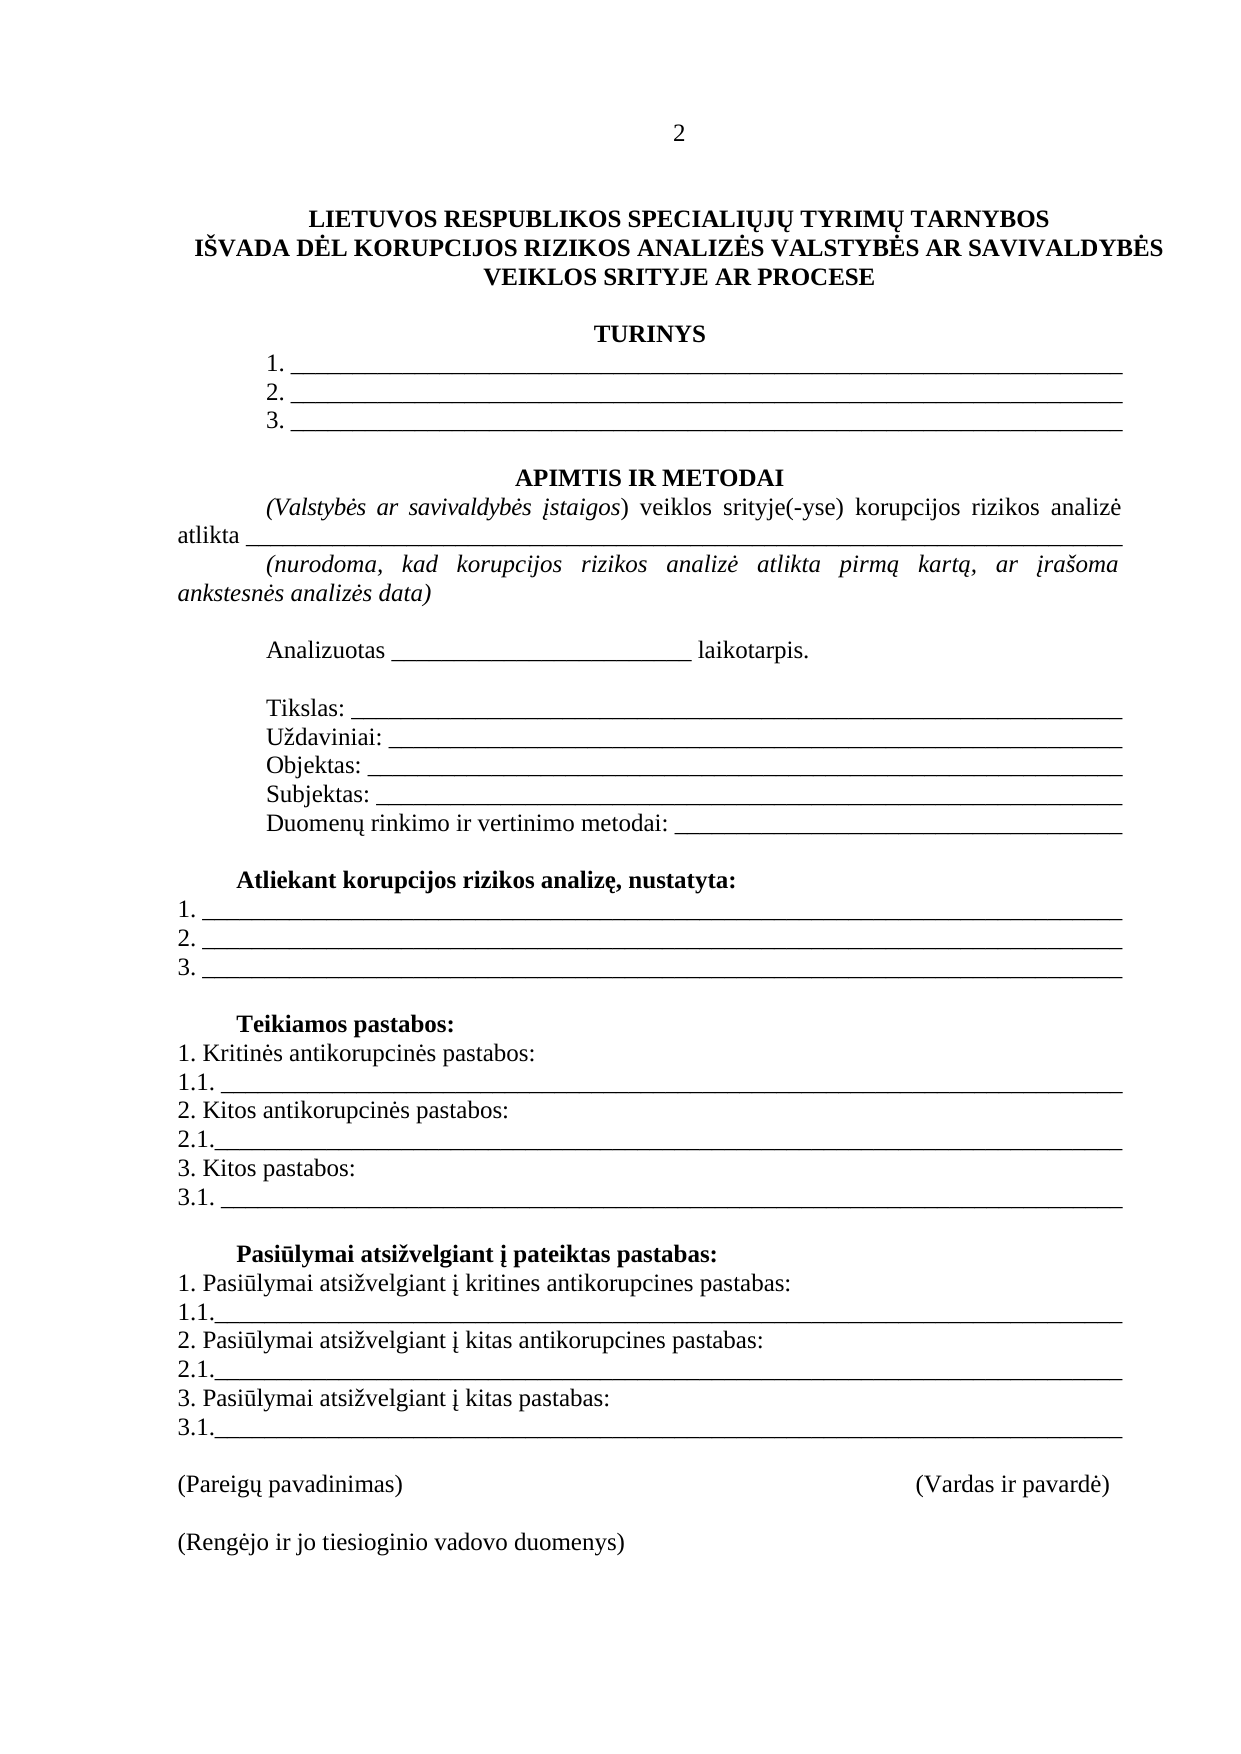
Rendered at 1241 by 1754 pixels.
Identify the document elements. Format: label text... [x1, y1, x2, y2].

text 1. Kritinės antikorupcinės pastabos: [177, 1038, 1122, 1067]
text IŠVADA DĖL KORUPCIJOS RIZIKOS ANALIZĖS VALSTYBĖS AR SAVIVALDYBĖS VEIKLOS SRITYJE AR PROCESE [177, 233, 1181, 291]
text Subjektas: [177, 779, 1122, 808]
text (Rengėjo ir jo tiesioginio vadovo duomenys) [177, 1527, 1122, 1556]
text 1. [177, 894, 1122, 923]
text 2. [177, 377, 1122, 406]
text Duomenų rinkimo ir vertinimo metodai: [177, 808, 1122, 837]
text Atliekant korupcijos rizikos analizę, nustatyta: [177, 866, 1122, 894]
table_header [552, 1469, 781, 1498]
text Objektas: [177, 751, 1122, 779]
text Tikslas: [177, 693, 1122, 722]
text 2.1. [177, 1354, 1122, 1383]
text 3. Kitos pastabos: [177, 1153, 1122, 1182]
text 2. [177, 923, 1122, 952]
text (Valstybės ar savivaldybės įstaigos) veiklos srityje(-yse) korupcijos rizikos analizė atlikta [177, 492, 1122, 549]
text Uždaviniai: [177, 722, 1122, 751]
text 3. [177, 406, 1122, 434]
text Teikiamos pastabos: [177, 1009, 1122, 1038]
text (nurodoma, kad korupcijos rizikos analizė atlikta pirmą kartą, ar įrašoma ankstesnės analizės data) [177, 549, 1122, 607]
text 1. [177, 348, 1122, 377]
text 3.1. [177, 1182, 1122, 1211]
text LIETUVOS RESPUBLIKOS SPECIALIŲJŲ TYRIMŲ TARNYBOS [177, 204, 1181, 233]
text Analizuotas ________________________ laikotarpis. [177, 636, 1122, 664]
text 3. Pasiūlymai atsižvelgiant į kitas pastabas: [177, 1383, 1122, 1412]
text TURINYS [177, 319, 1122, 348]
text 1. Pasiūlymai atsižvelgiant į kritines antikorupcines pastabas: [177, 1268, 1122, 1297]
table_header (Vardas ir pavardė) [781, 1469, 1122, 1498]
text 1.1. [177, 1297, 1122, 1326]
text 3. [177, 952, 1122, 981]
text 2. Kitos antikorupcinės pastabos: [177, 1096, 1122, 1124]
text APIMTIS IR METODAI [177, 463, 1122, 492]
text 1.1. [177, 1067, 1122, 1096]
table_header (Pareigų pavadinimas) [177, 1469, 552, 1498]
text Pasiūlymai atsižvelgiant į pateiktas pastabas: [177, 1239, 1122, 1268]
text 3.1. [177, 1412, 1122, 1441]
text 2.1. [177, 1124, 1122, 1153]
text 2. Pasiūlymai atsižvelgiant į kitas antikorupcines pastabas: [177, 1326, 1122, 1354]
